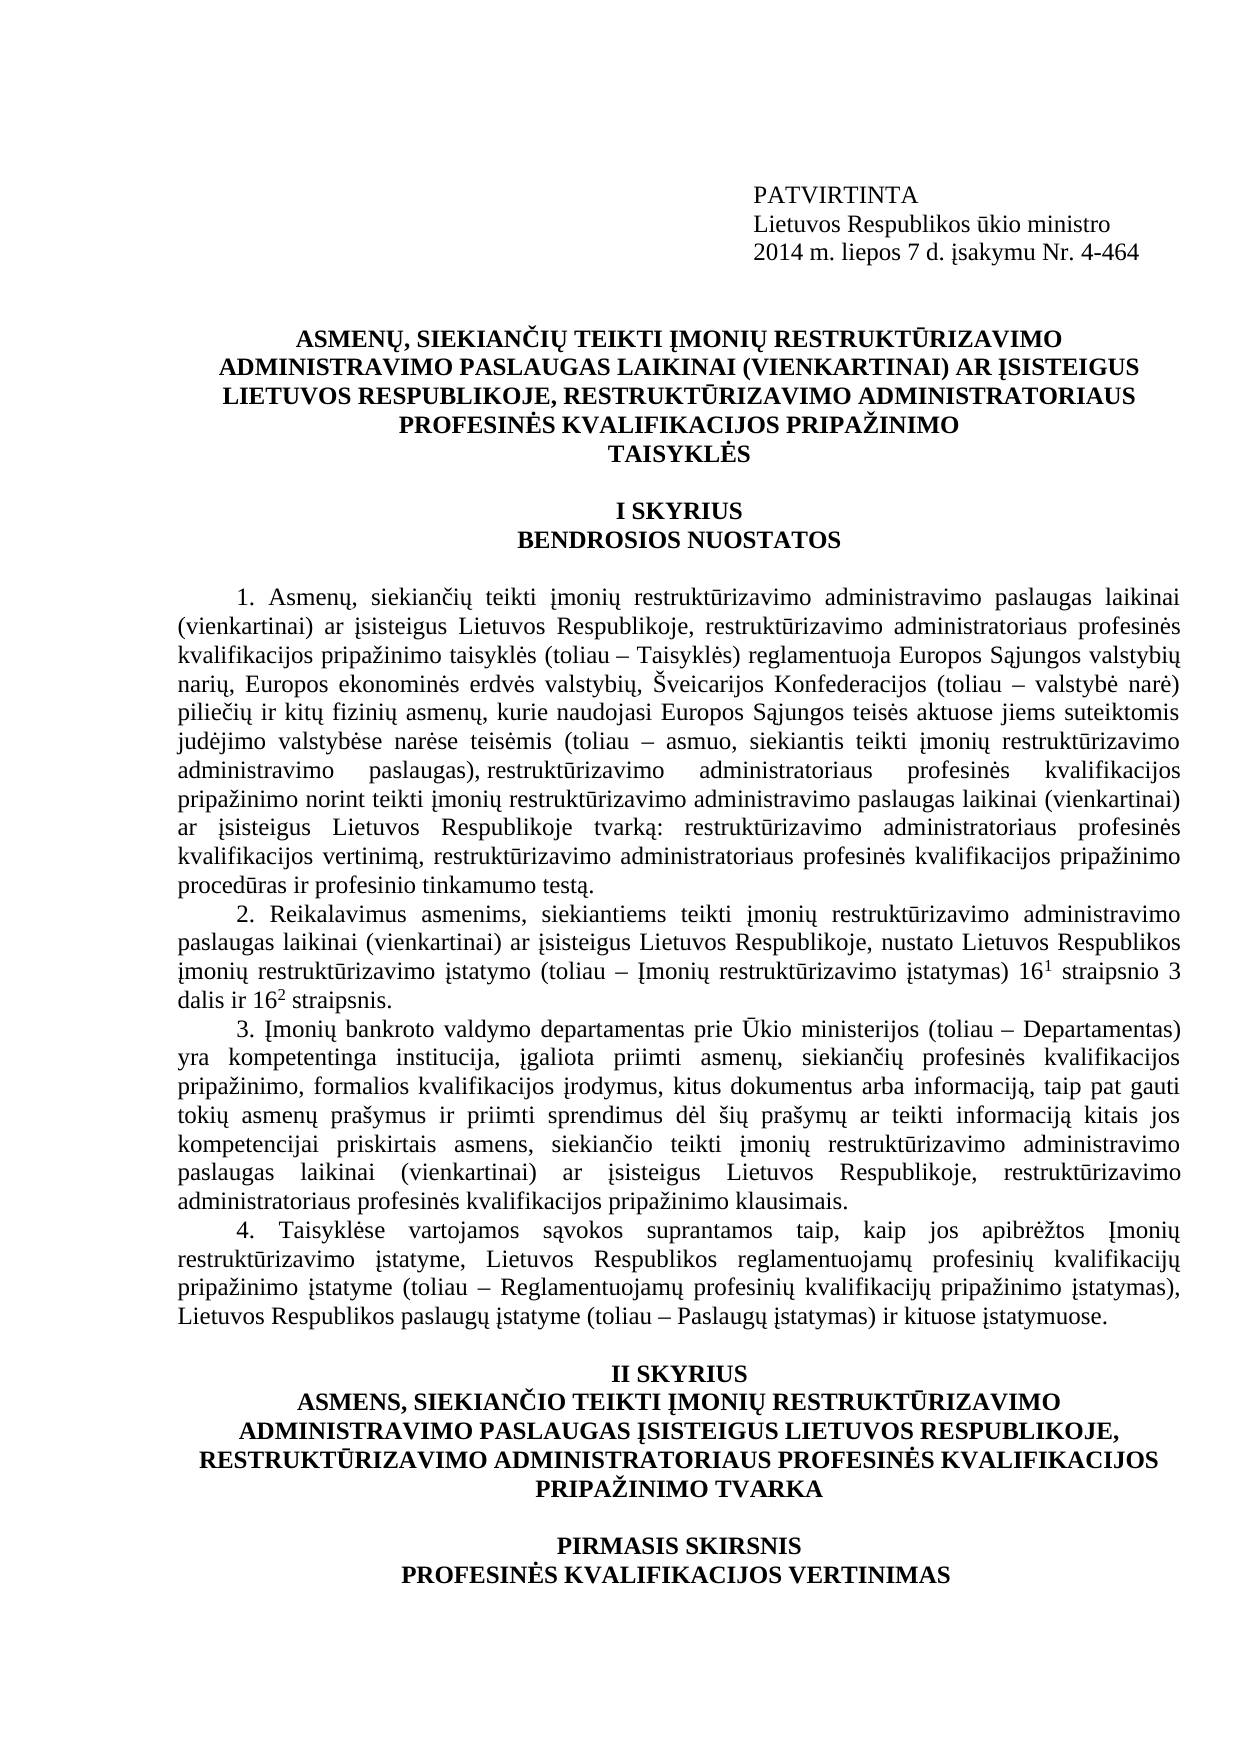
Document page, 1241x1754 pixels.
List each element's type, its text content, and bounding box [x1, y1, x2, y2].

text BENDROSIOS NUOSTATOS [177, 525, 1181, 554]
text 1. Asmenų, siekiančių teikti įmonių restruktūrizavimo administravimo paslaugas laikinai (vienkartinai) ar įsisteigus Lietuvos Respublikoje, restruktūrizavimo administratoriaus profesinės kvalifikacijos pripažinimo taisyklės (toliau – Taisyklės) reglamentuoja Europos Sąjungos valstybių narių, Europos ekonominės erdvės valstybių, Šveicarijos Konfederacijos (toliau – valstybė narė) piliečių ir kitų fizinių asmenų, kurie naudojasi Europos Sąjungos teisės aktuose jiems suteiktomis judėjimo valstybėse narėse teisėmis (toliau – asmuo, siekiantis teikti įmonių restruktūrizavimo administravimo paslaugas), restruktūrizavimo administratoriaus profesinės kvalifikacijos pripažinimo norint teikti įmonių restruktūrizavimo administravimo paslaugas laikinai (vienkartinai) ar įsisteigus Lietuvos Respublikoje tvarką: restruktūrizavimo administratoriaus profesinės kvalifikacijos vertinimą, restruktūrizavimo administratoriaus profesinės kvalifikacijos pripažinimo procedūras ir profesinio tinkamumo testą. [177, 582, 1181, 899]
text 3. Įmonių bankroto valdymo departamentas prie Ūkio ministerijos (toliau – Departamentas) yra kompetentinga institucija, įgaliota priimti asmenų, siekiančių profesinės kvalifikacijos pripažinimo, formalios kvalifikacijos įrodymus, kitus dokumentus arba informaciją, taip pat gauti tokių asmenų prašymus ir priimti sprendimus dėl šių prašymų ar teikti informaciją kitais jos kompetencijai priskirtais asmens, siekiančio teikti įmonių restruktūrizavimo administravimo paslaugas laikinai (vienkartinai) ar įsisteigus Lietuvos Respublikoje, restruktūrizavimo administratoriaus profesinės kvalifikacijos pripažinimo klausimais. [177, 1014, 1181, 1215]
text PATVIRTINTA [753, 180, 1181, 209]
text pirmasis skirsnis [177, 1531, 1181, 1560]
text Asmenų, siekiančių teikti įmonių restruktūrizavimo administravimo paslaugas laikinai (vienkartinai) ar įsisteigus Lietuvos Respublikoje, restruktūrizavimo administratoriaus PROFESINĖS KVALIFIKACIJOS PRIPAŽINIMO [177, 324, 1181, 439]
text 2. Reikalavimus asmenims, siekiantiems teikti įmonių restruktūrizavimo administravimo paslaugas laikinai (vienkartinai) ar įsisteigus Lietuvos Respublikoje, nustato Lietuvos Respublikos įmonių restruktūrizavimo įstatymo (toliau – Įmonių restruktūrizavimo įstatymas) 161 straipsnio 3 dalis ir 162 straipsnis. [177, 899, 1181, 1014]
text Asmens, siekiančio teikti įmonių restruktūrizavimo administravimo paslaugas įsisteigus Lietuvos Respublikoje, restruktūrizavimo administratoriaus PROFESINĖS KVALIFIKACIJOS pripažinimo tvarka [177, 1387, 1181, 1502]
text II SKYRIUS [177, 1359, 1181, 1387]
text 4. Taisyklėse vartojamos sąvokos suprantamos taip, kaip jos apibrėžtos Įmonių restruktūrizavimo įstatyme, Lietuvos Respublikos reglamentuojamų profesinių kvalifikacijų pripažinimo įstatyme (toliau – Reglamentuojamų profesinių kvalifikacijų pripažinimo įstatymas), Lietuvos Respublikos paslaugų įstatyme (toliau – Paslaugų įstatymas) ir kituose įstatymuose. [177, 1215, 1181, 1330]
text Lietuvos Respublikos ūkio ministro [753, 209, 1181, 237]
text 2014 m. liepos 7 d. įsakymu Nr. 4-464 [177, 237, 1181, 266]
text I SKYRIUS [177, 496, 1181, 525]
text PROFESINĖS KVALIFIKACIJOS VERTINIMas [177, 1560, 1181, 1589]
text taisyklės [177, 439, 1181, 467]
